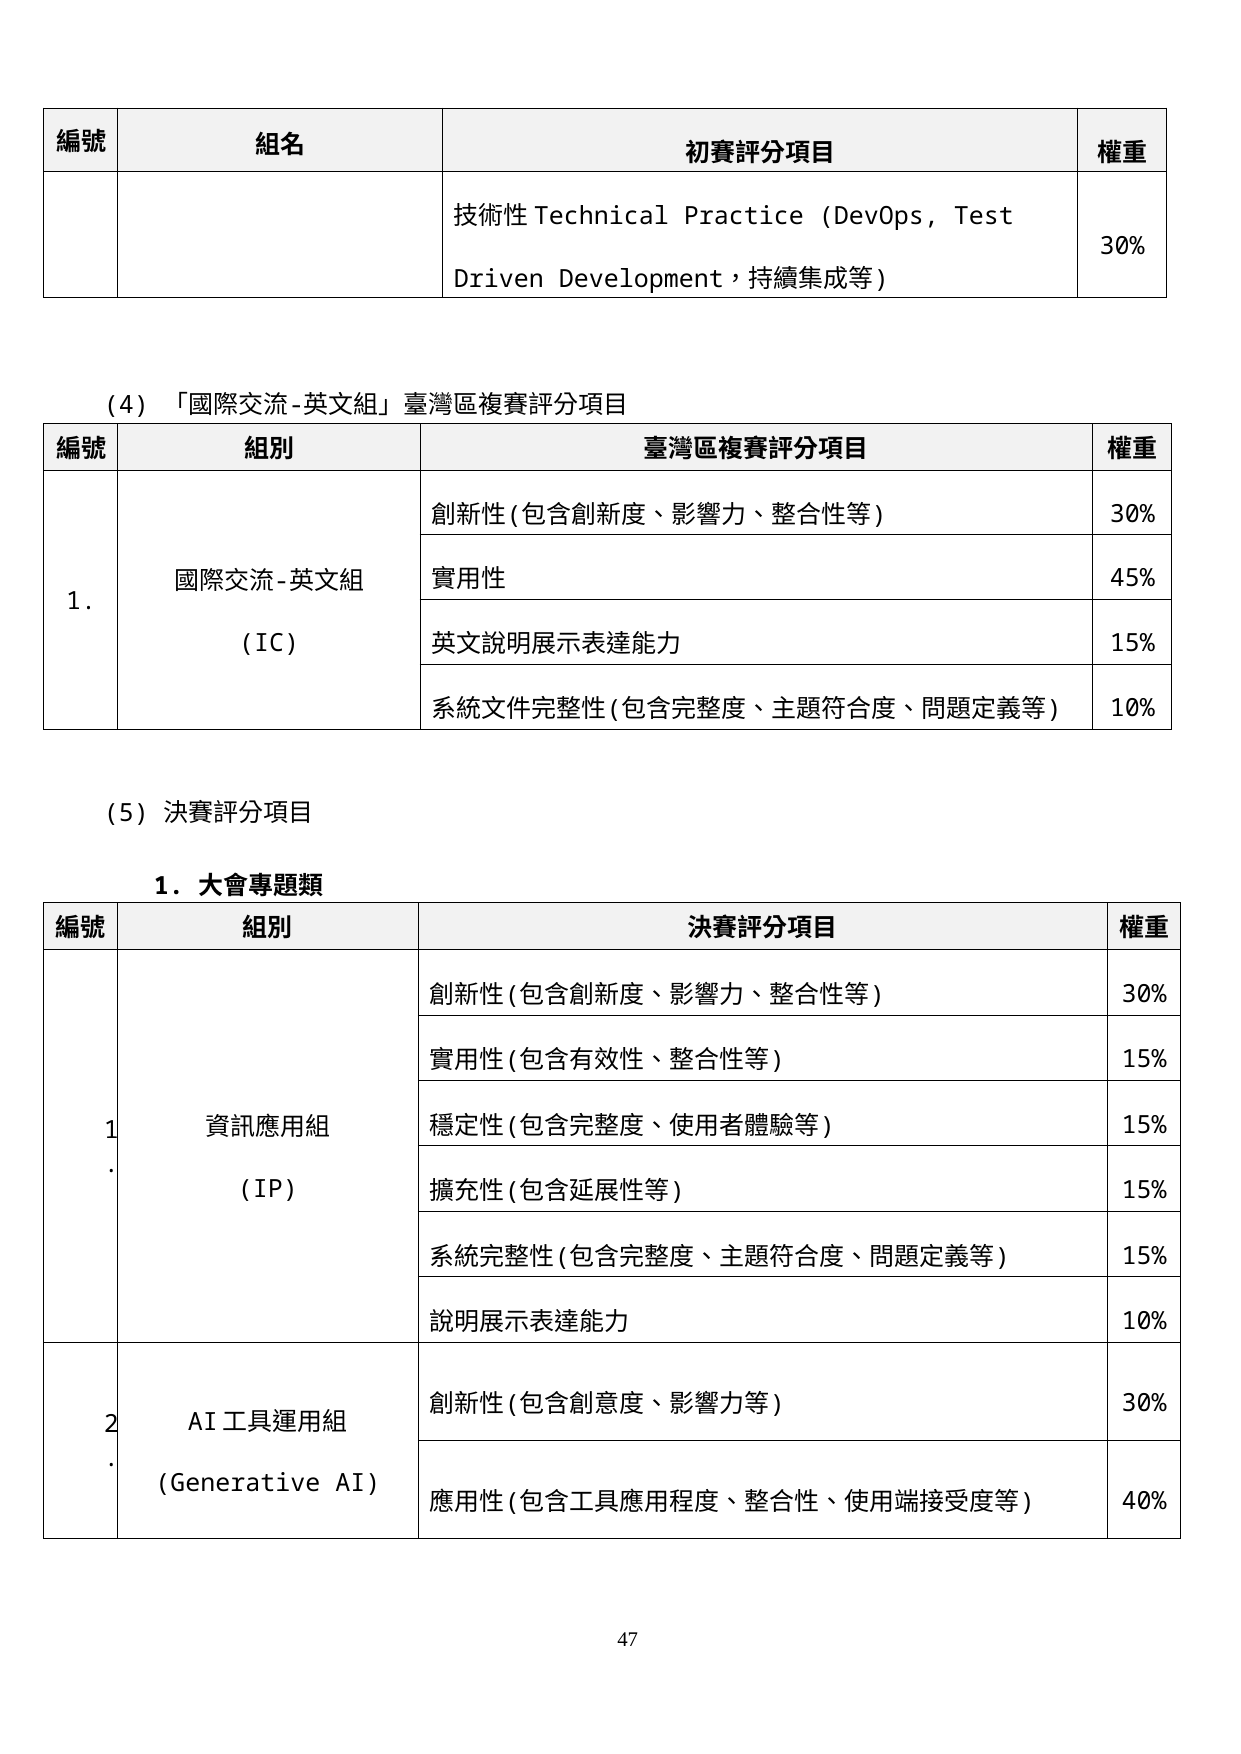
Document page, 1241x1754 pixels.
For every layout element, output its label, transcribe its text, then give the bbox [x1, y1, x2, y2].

table_cell 45% [1093, 535, 1171, 598]
table_cell 實用性(包含有效性、整合性等) [419, 1016, 1107, 1080]
table_cell 說明展示表達能力 [419, 1277, 1107, 1342]
table_cell 創新性(包含創意度、影響力等) [419, 1343, 1107, 1439]
table_cell 30% [1093, 471, 1171, 533]
table_cell 應用性(包含工具應用程度、整合性、使用端接受度等) [419, 1441, 1107, 1538]
table_header 編號 [44, 424, 117, 470]
table_cell 穩定性(包含完整度、使用者體驗等) [419, 1081, 1107, 1145]
table_cell 系統文件完整性(包含完整度、主題符合度、問題定義等) [421, 665, 1092, 728]
list 決賽評分項目 [103, 792, 1181, 828]
table_cell 技術性Technical Practice (DevOps, Test Driven Development，持續集成等) [443, 172, 1077, 297]
table_cell 30% [1078, 172, 1166, 297]
table_header 權重 [1093, 424, 1171, 470]
table_cell 10% [1108, 1277, 1180, 1342]
list 大會專題類 [153, 866, 1181, 902]
table_cell 英文說明展示表達能力 [421, 600, 1092, 663]
table_cell 15% [1093, 600, 1171, 663]
table_header 臺灣區複賽評分項目 [421, 424, 1092, 470]
table_cell [44, 950, 117, 1342]
table_header 組名 [118, 109, 442, 171]
table_header 權重 [1078, 109, 1166, 171]
table_cell 創新性(包含創新度、影響力、整合性等) [421, 471, 1092, 533]
table_cell [118, 172, 442, 297]
table_cell 15% [1108, 1212, 1180, 1276]
table_cell 15% [1108, 1146, 1180, 1211]
table_cell [44, 471, 117, 728]
table_cell 10% [1093, 665, 1171, 728]
table_cell 擴充性(包含延展性等) [419, 1146, 1107, 1211]
table_cell 30% [1108, 950, 1180, 1014]
table_header 組別 [118, 903, 418, 949]
table_cell 國際交流-英文組 (IC) [118, 471, 420, 728]
table_cell [44, 1343, 117, 1538]
list 「國際交流-英文組」臺灣區複賽評分項目 [103, 361, 1181, 423]
table_cell 系統完整性(包含完整度、主題符合度、問題定義等) [419, 1212, 1107, 1276]
table_header 權重 [1108, 903, 1180, 949]
table_header 編號 [44, 903, 117, 949]
table_header 初賽評分項目 [443, 109, 1077, 171]
table_cell 30% [1108, 1343, 1180, 1439]
table_cell AI工具運用組 (Generative AI) [118, 1343, 418, 1538]
table_cell 創新性(包含創新度、影響力、整合性等) [419, 950, 1107, 1014]
table_cell 資訊應用組 (IP) [118, 950, 418, 1342]
table_cell 40% [1108, 1441, 1180, 1538]
table_cell [44, 172, 117, 297]
table_cell 15% [1108, 1016, 1180, 1080]
table_header 決賽評分項目 [419, 903, 1107, 949]
table_header 組別 [118, 424, 420, 470]
table_cell 實用性 [421, 535, 1092, 598]
table_cell 15% [1108, 1081, 1180, 1145]
table_header 編號 [44, 109, 117, 171]
